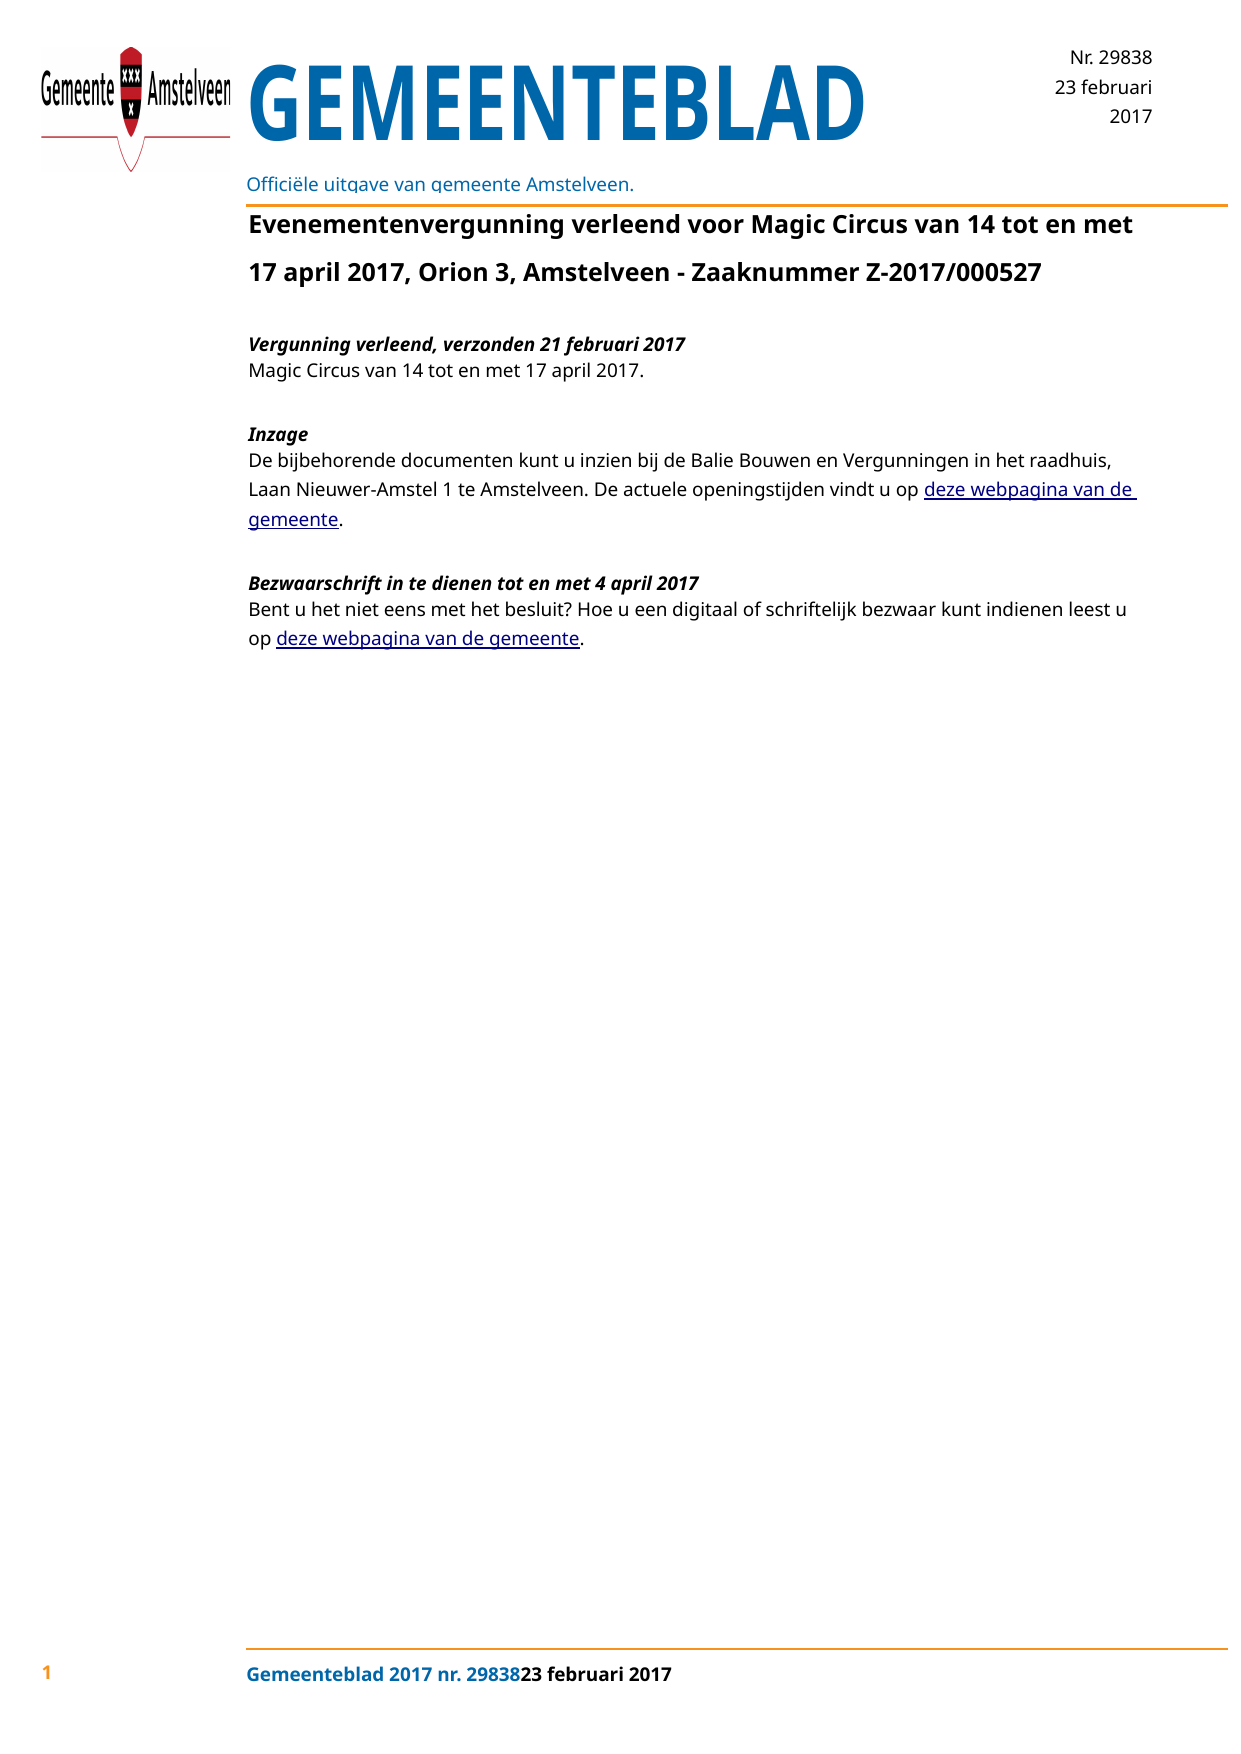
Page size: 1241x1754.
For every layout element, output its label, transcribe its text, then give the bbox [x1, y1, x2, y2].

picture [41, 47, 231, 172]
text Inzage [248, 421, 1152, 447]
text Bent u het niet eens met het besluit? Hoe u een digitaal of schriftelijk bezwaar kunt indienen leest u op deze webpagina van de gemeente. [248, 596, 1152, 651]
text Vergunning verleend, verzonden 21 februari 2017 [248, 331, 1152, 357]
text Evenementenvergunning verleend voor Magic Circus van 14 tot en met 17 april 2017, Orion 3, Amstelveen - Zaaknummer Z-2017/000527 [248, 207, 1152, 288]
text Bezwaarschrift in te dienen tot en met 4 april 2017 [248, 570, 1152, 596]
text De bijbehorende documenten kunt u inzien bij de Balie Bouwen en Vergunningen in het raadhuis, Laan Nieuwer-Amstel 1 te Amstelveen. De actuele openingstijden vindt u op deze webpagina van de gemeente. [248, 447, 1152, 532]
text Magic Circus van 14 tot en met 17 april 2017. [248, 357, 1152, 383]
